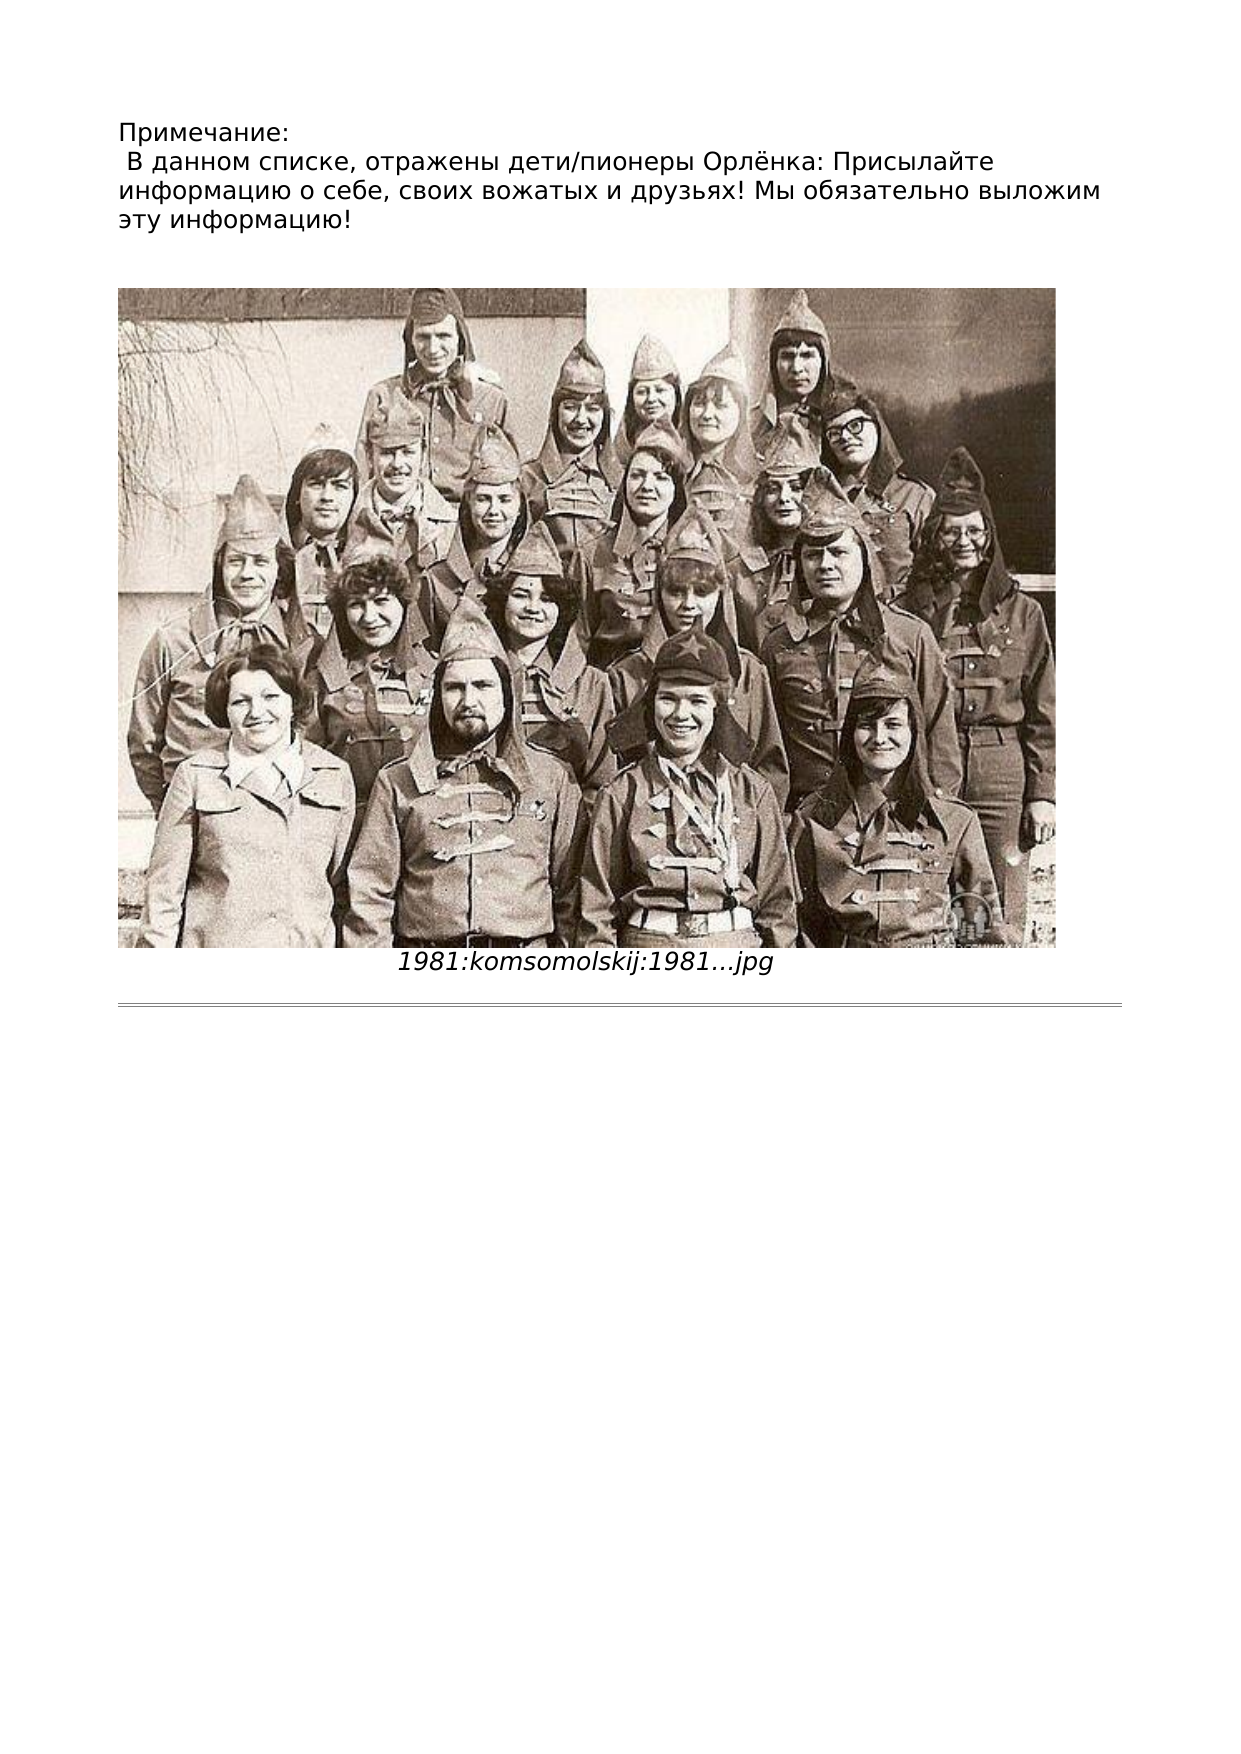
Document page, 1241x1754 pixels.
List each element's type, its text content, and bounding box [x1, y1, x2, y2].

text Примечание: В данном списке, отражены дети/пионеры Орлёнка: Присылайте информацию о себе, своих вожатых и друзьях! Мы обязательно выложим эту информацию! [118, 118, 1122, 264]
text 1981:komsomolskij:1981...jpg [118, 948, 1056, 976]
picture [118, 288, 1056, 948]
